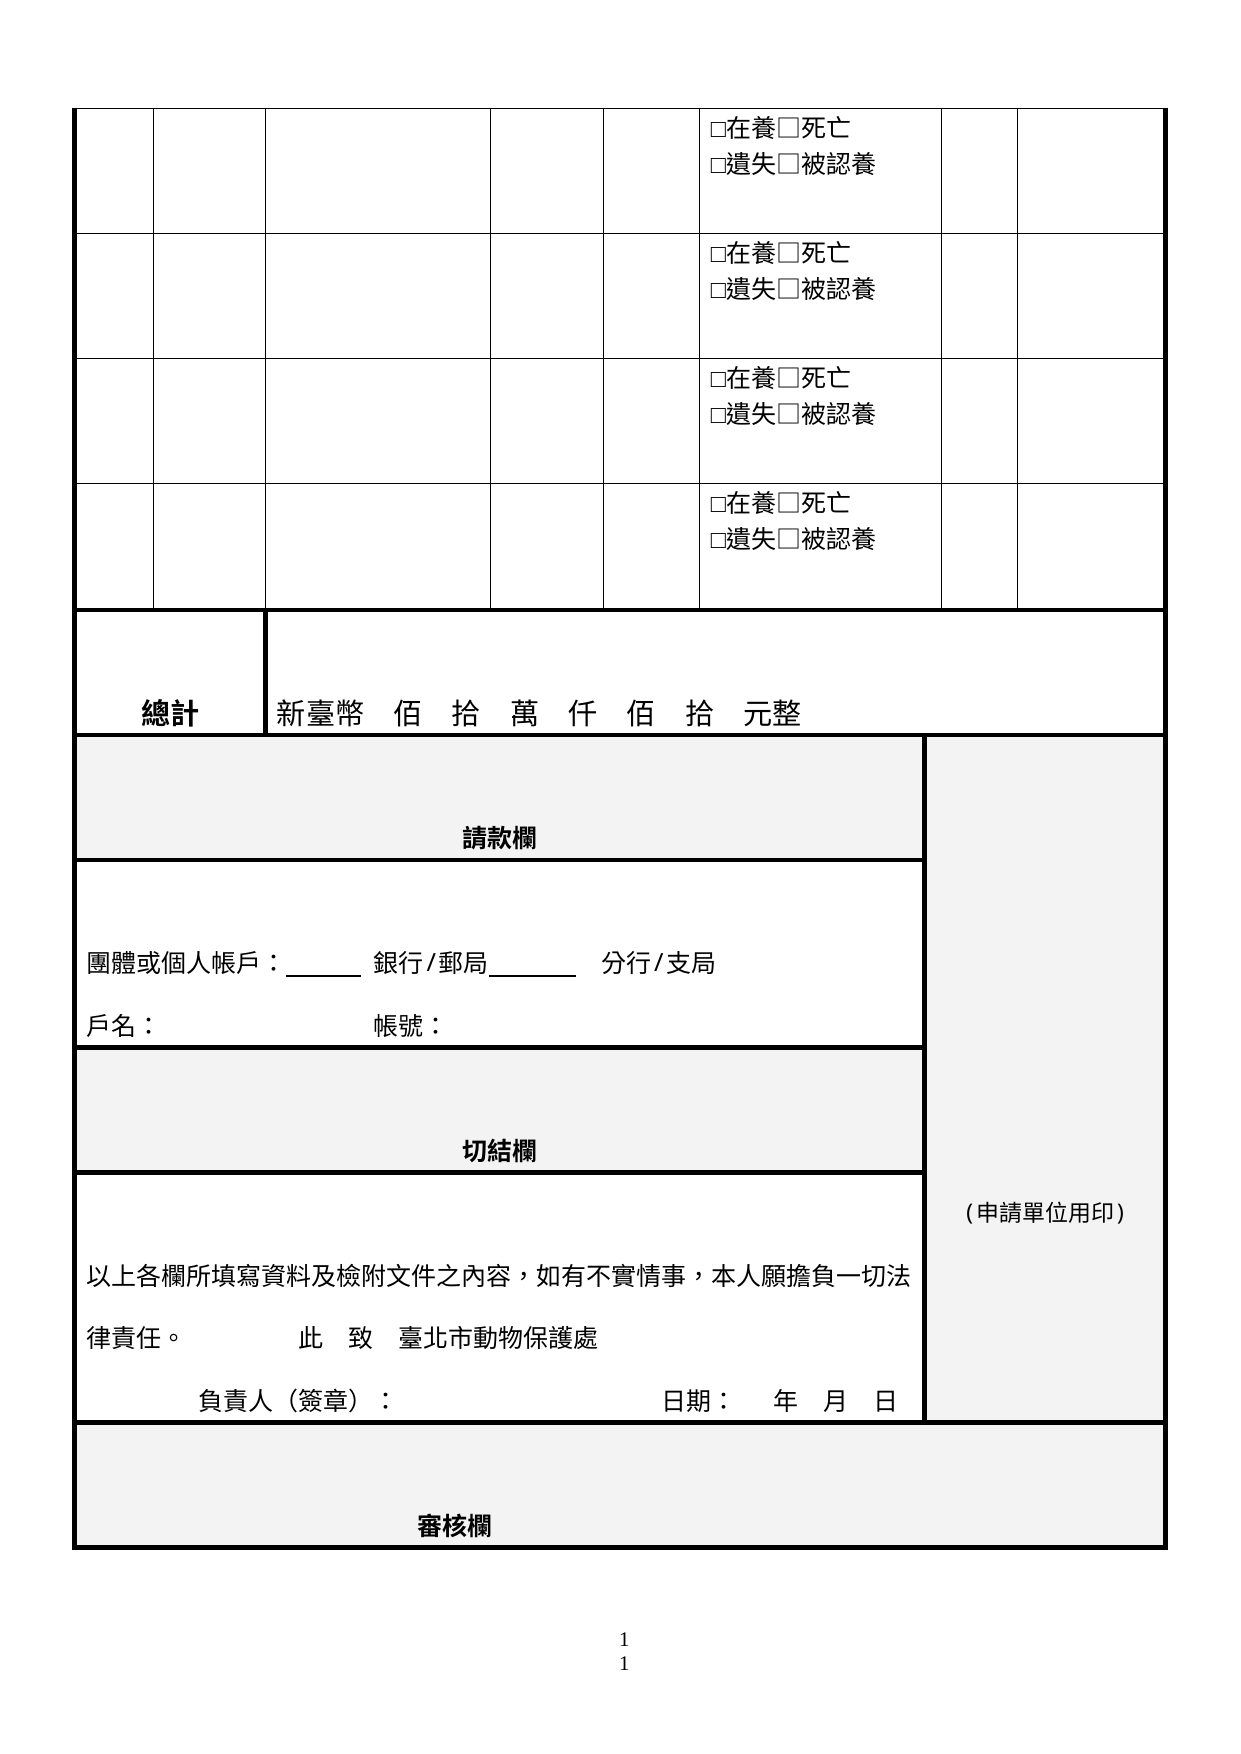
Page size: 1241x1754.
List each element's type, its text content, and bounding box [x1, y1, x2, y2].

table_cell [604, 109, 699, 233]
table_cell [491, 484, 603, 608]
table_cell [77, 109, 153, 233]
table_cell [77, 484, 153, 608]
table_cell [604, 484, 699, 608]
table_cell [491, 234, 603, 358]
table_cell □在養□死亡 □遺失□被認養 [700, 359, 941, 483]
table_cell [942, 359, 1017, 483]
table_cell [942, 234, 1017, 358]
table_cell 切結欄 [77, 1050, 922, 1170]
table_cell 請款欄 [77, 737, 922, 858]
table_cell [1018, 359, 1163, 483]
table_cell (申請單位用印) [927, 737, 1163, 1420]
table_cell [266, 359, 490, 483]
table_cell □在養□死亡 □遺失□被認養 [700, 484, 941, 608]
table_cell [942, 109, 1017, 233]
table_cell [154, 234, 265, 358]
table_cell [154, 359, 265, 483]
table_cell □在養□死亡 □遺失□被認養 [700, 109, 941, 233]
table_cell [491, 109, 603, 233]
table_cell [1018, 484, 1163, 608]
table_cell [266, 484, 490, 608]
table_cell [266, 109, 490, 233]
table_cell [77, 359, 153, 483]
table_cell [604, 234, 699, 358]
table_cell 以上各欄所填寫資料及檢附文件之內容，如有不實情事，本人願擔負一切法律責任。 此 致 臺北市動物保護處 負責人（簽章）： 日期： 年 月 日 [77, 1175, 922, 1420]
table_cell [942, 484, 1017, 608]
table_cell □在養□死亡 □遺失□被認養 [700, 234, 941, 358]
table_cell 總計 [77, 612, 263, 733]
table_cell [154, 484, 265, 608]
table_cell [1018, 234, 1163, 358]
table_cell [491, 359, 603, 483]
table_cell [604, 359, 699, 483]
table_cell 團體或個人帳戶： 銀行/郵局 分行/支局 戶名： 帳號： [77, 862, 922, 1045]
table_cell [266, 234, 490, 358]
table_cell [154, 109, 265, 233]
table_cell 新臺幣 佰 拾 萬 仟 佰 拾 元整 [268, 612, 1163, 733]
table_cell [1018, 109, 1163, 233]
table_cell 審核欄 [77, 1425, 1163, 1545]
table_cell [77, 234, 153, 358]
